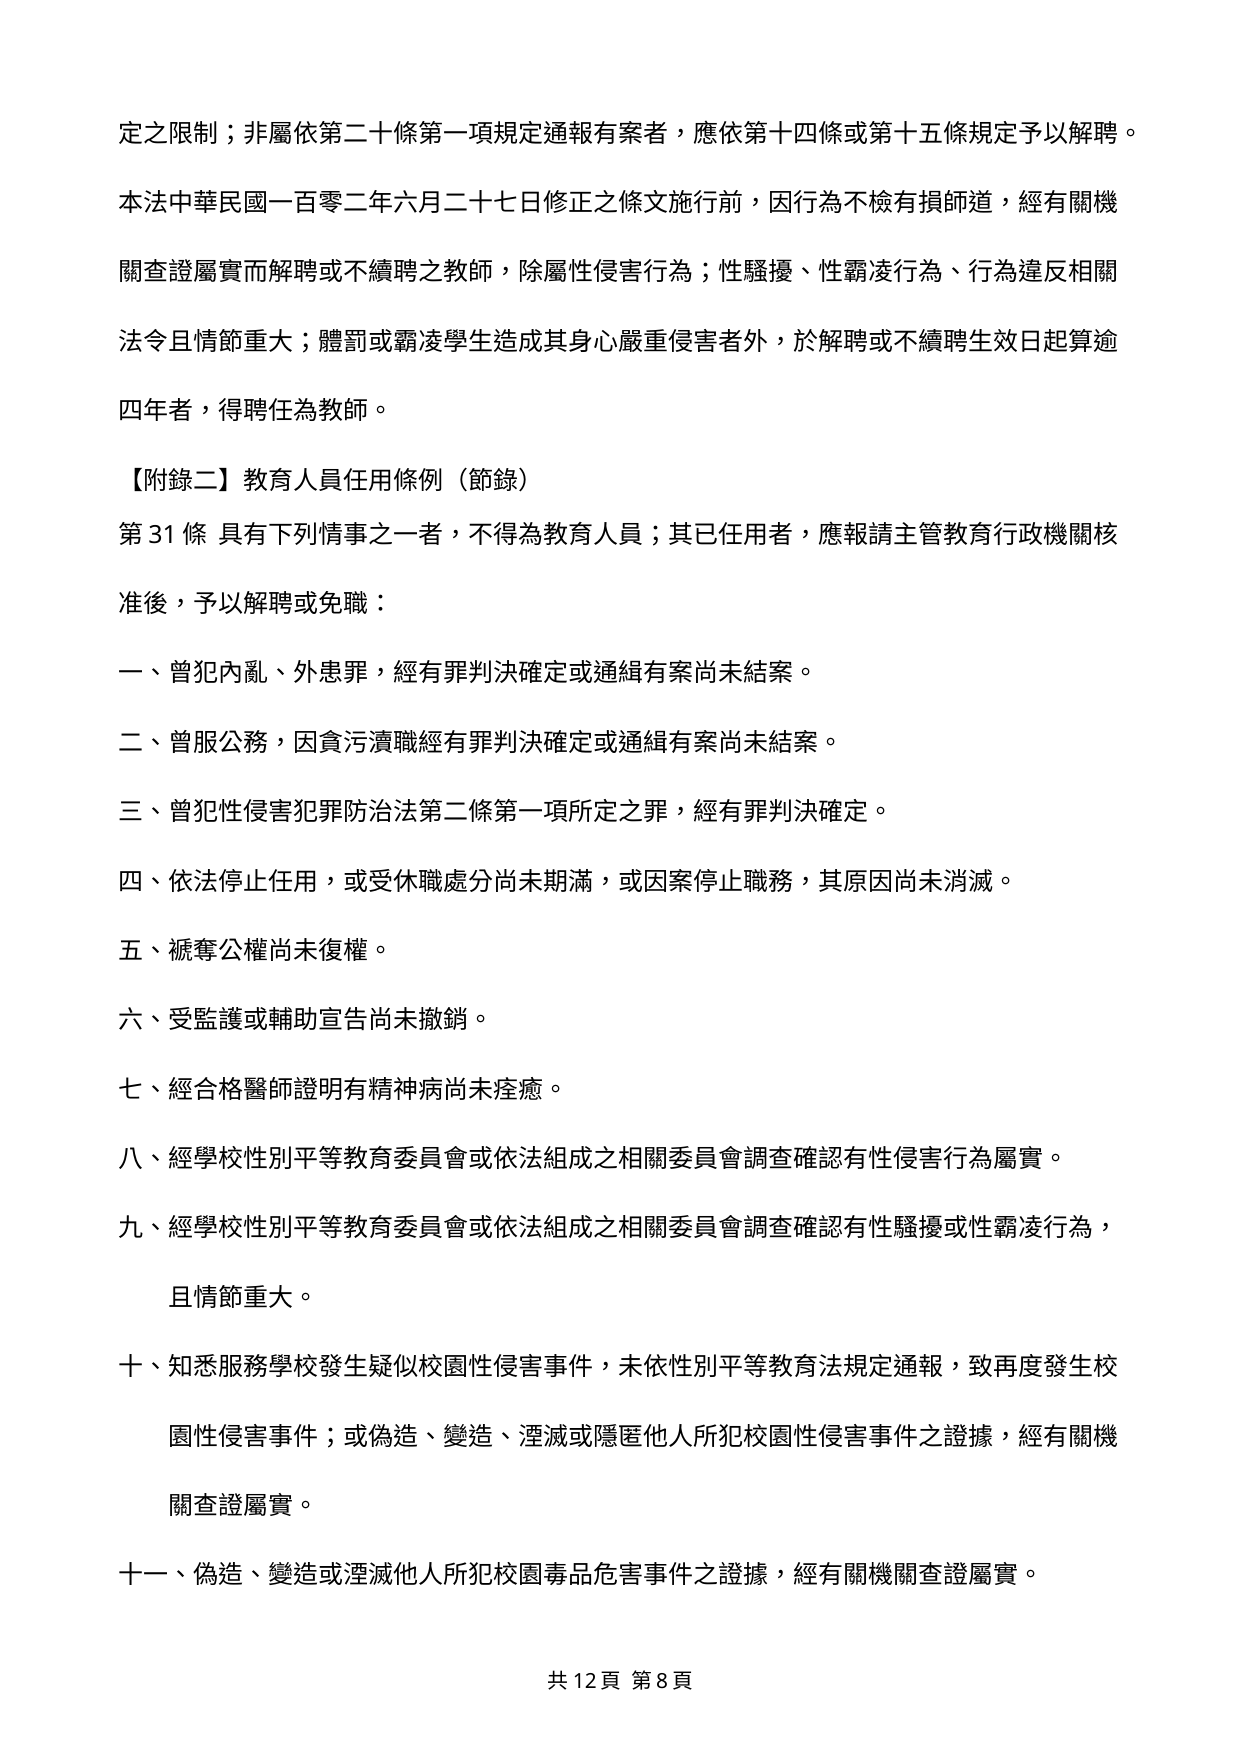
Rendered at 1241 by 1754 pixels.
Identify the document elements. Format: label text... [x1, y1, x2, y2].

text 六、受監護或輔助宣告尚未撤銷。 [118, 983, 1122, 1052]
text 九、經學校性別平等教育委員會或依法組成之相關委員會調查確認有性騷擾或性霸凌行為，且情節重大。 [118, 1191, 1122, 1330]
text 八、經學校性別平等教育委員會或依法組成之相關委員會調查確認有性侵害行為屬實。 [118, 1122, 1122, 1191]
text 本法中華民國一百零二年六月二十七日修正之條文施行前，因行為不檢有損師道，經有關機關查證屬實而解聘或不續聘之教師，除屬性侵害行為；性騷擾、性霸凌行為、行為違反相關法令且情節重大；體罰或霸凌學生造成其身心嚴重侵害者外，於解聘或不續聘生效日起算逾四年者，得聘任為教師。 [118, 166, 1122, 443]
text 十、知悉服務學校發生疑似校園性侵害事件，未依性別平等教育法規定通報，致再度發生校園性侵害事件；或偽造、變造、湮滅或隱匿他人所犯校園性侵害事件之證據，經有關機關查證屬實。 [118, 1330, 1122, 1538]
text 五、褫奪公權尚未復權。 [118, 914, 1122, 983]
text 一、曾犯內亂、外患罪，經有罪判決確定或通緝有案尚未結案。 [118, 636, 1122, 706]
text 二、曾服公務，因貪污瀆職經有罪判決確定或通緝有案尚未結案。 [118, 706, 1122, 775]
text 前二項已聘任之教師屬依第二十條第一項規定通報有案者，免經教師評審委員會審議，並免報主管機關核准，予以解聘，不受大學法第二十條第一項及專科學校法第二十七條第一項規定之限制；非屬依第二十條第一項規定通報有案者，應依第十四條或第十五條規定予以解聘。 [118, 96, 1122, 166]
text 七、經合格醫師證明有精神病尚未痊癒。 [118, 1052, 1122, 1122]
text 三、曾犯性侵害犯罪防治法第二條第一項所定之罪，經有罪判決確定。 [118, 775, 1122, 844]
text 第31條 具有下列情事之一者，不得為教育人員；其已任用者，應報請主管教育行政機關核准後，予以解聘或免職： [118, 497, 1122, 636]
text 十一、偽造、變造或湮滅他人所犯校園毒品危害事件之證據，經有關機關查證屬實。 [118, 1538, 1122, 1607]
text 【附錄二】教育人員任用條例（節錄） [118, 456, 1122, 497]
text 四、依法停止任用，或受休職處分尚未期滿，或因案停止職務，其原因尚未消滅。 [118, 844, 1122, 914]
